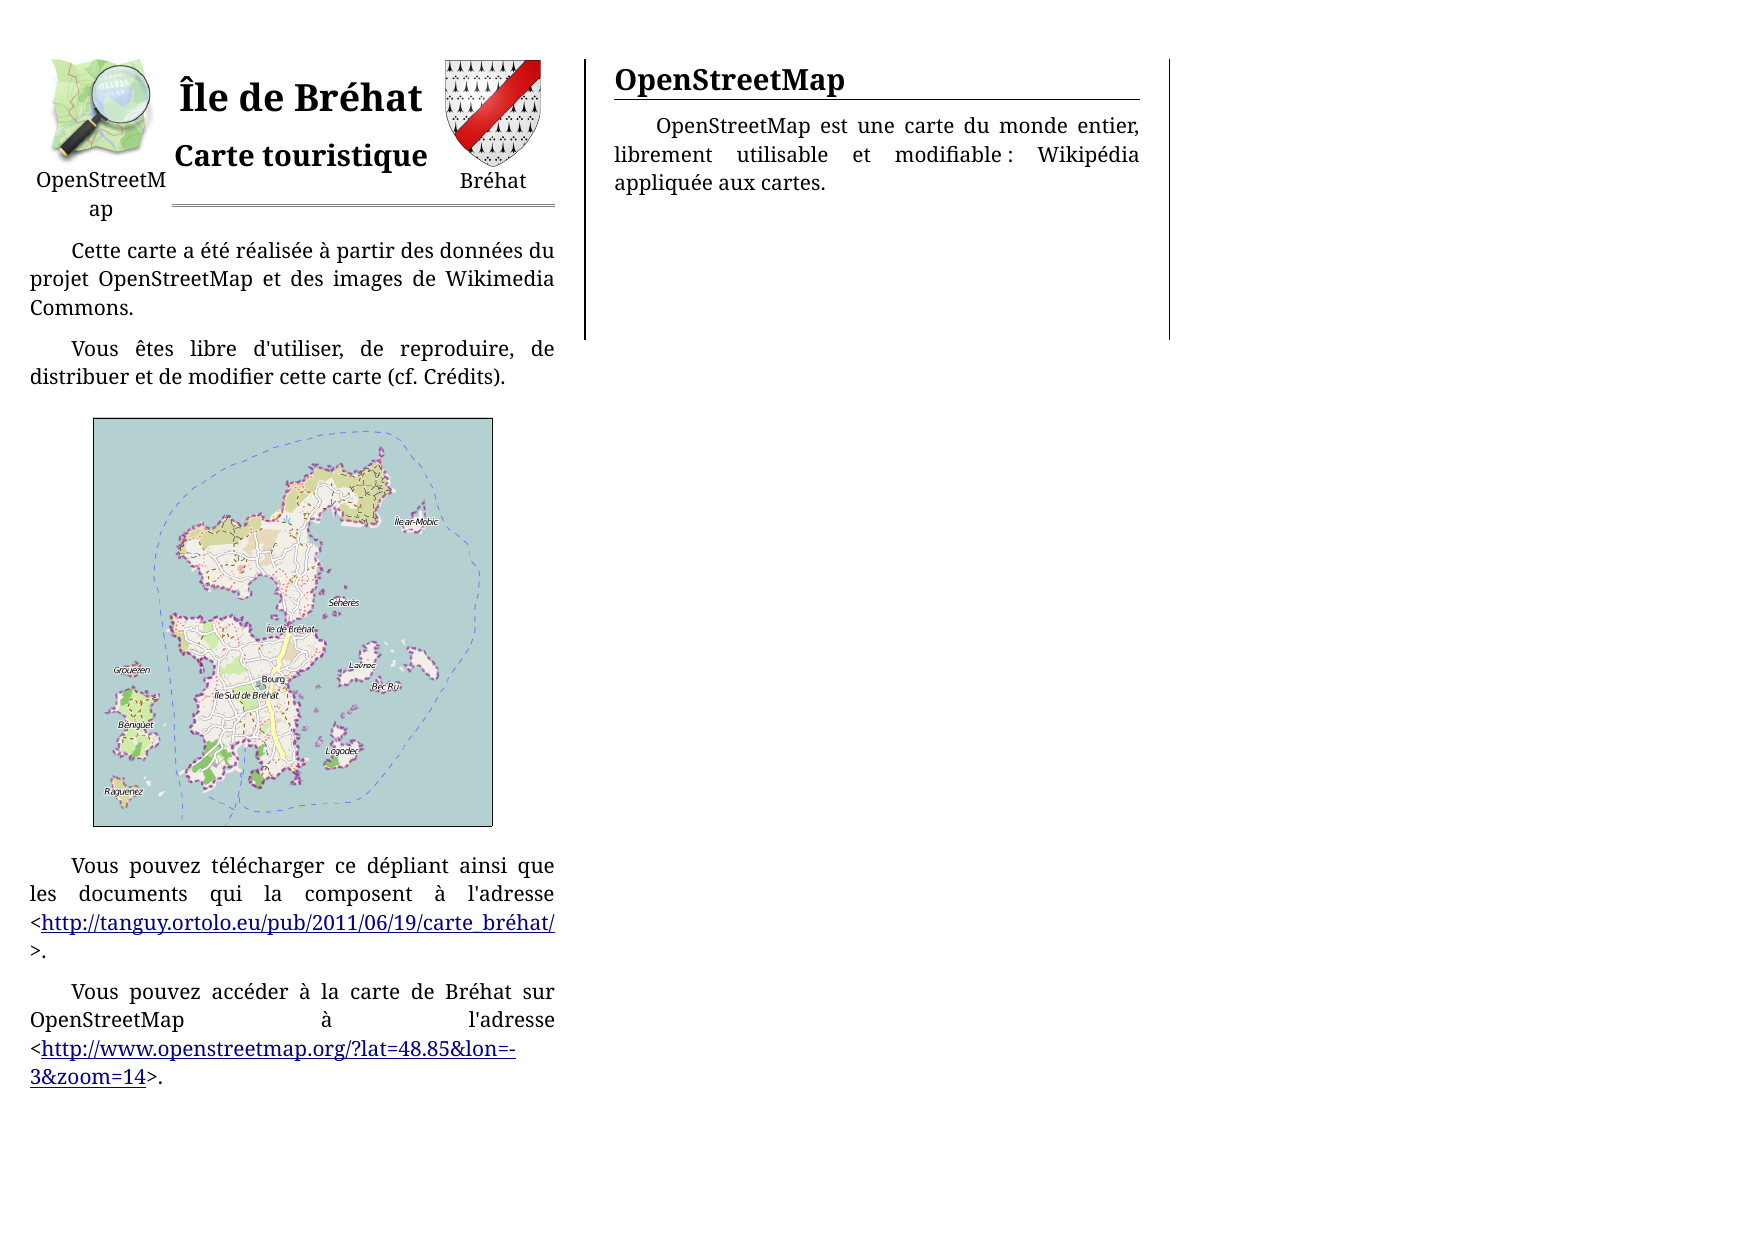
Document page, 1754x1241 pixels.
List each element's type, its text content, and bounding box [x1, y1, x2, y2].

text Vous pouvez télécharger ce dépliant ainsi que les documents qui la composent à l'adresse <http://tanguy.ortolo.eu/pub/2011/06/19/carte_bréhat/>. [29, 403, 555, 964]
text Bréhat [430, 73, 556, 195]
title [29, 59, 47, 122]
picture [445, 60, 541, 167]
text OpenStreetMap [30, 72, 172, 222]
title Île de Bréhat [154, 59, 445, 122]
text OpenStreetMap est une carte du monde entier, librement utilisable et modifiable : Wikipédia appliquée aux cartes. [614, 111, 1140, 197]
text Cette carte a été réalisée à partir des données du projet OpenStreetMap et des images de Wikimedia Commons. [29, 236, 555, 321]
subtitle Carte touristique [172, 135, 430, 174]
text Vous êtes libre d'utiliser, de reproduire, de distribuer et de modifier cette carte (cf. Crédits). [29, 334, 555, 391]
text Vous pouvez accéder à la carte de Bréhat sur OpenStreetMap à l'adresse <http://www.openstreetmap.org/?lat=48.85&lon=-3&zoom=14>. [29, 977, 555, 1091]
subtitle OpenStreetMap [614, 59, 1140, 99]
picture [94, 419, 492, 826]
picture [47, 59, 154, 166]
